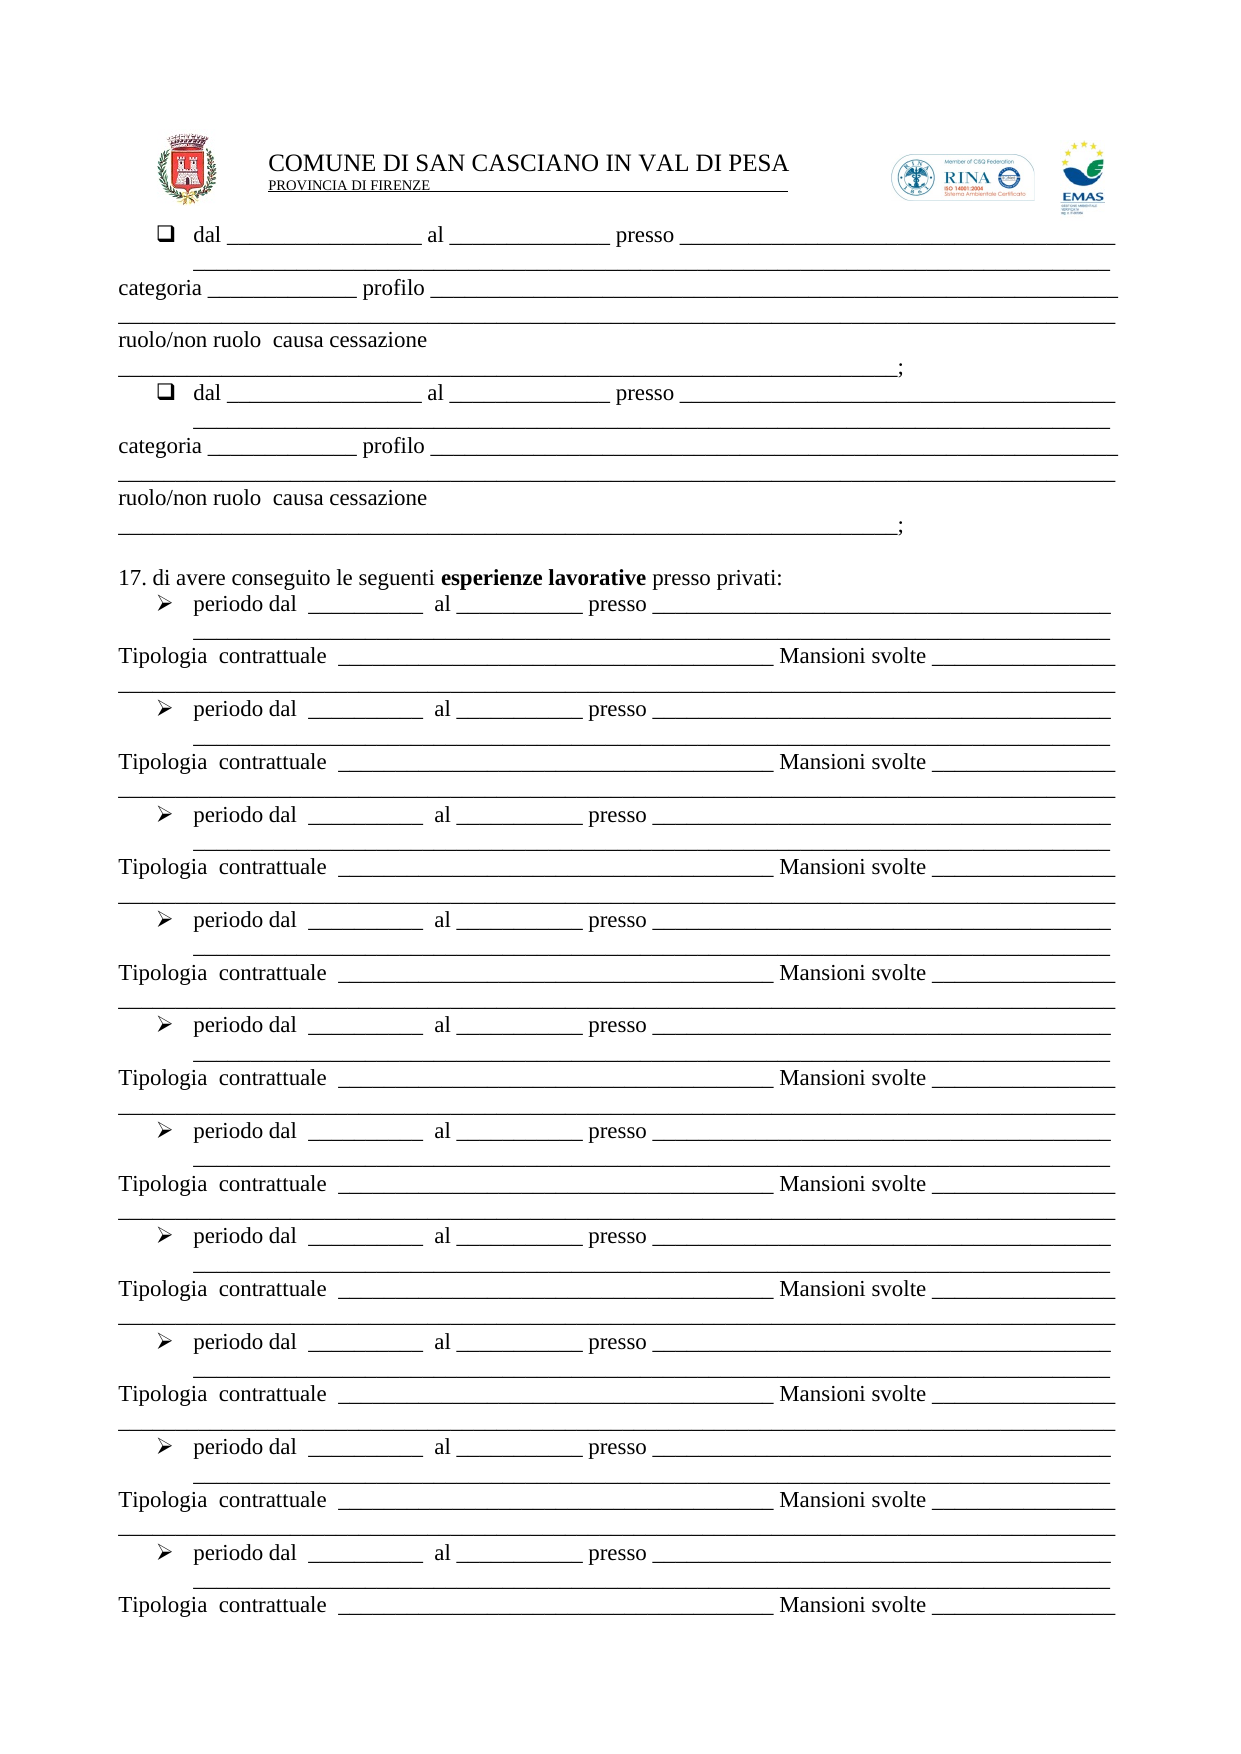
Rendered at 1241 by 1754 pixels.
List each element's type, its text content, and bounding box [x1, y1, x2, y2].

list periodo dal __________ al ___________ presso ________________________________________ ________________________________________________________________________________ [156, 1433, 1123, 1486]
text Tipologia contrattuale ______________________________________ Mansioni svolte ________________ _______________________________________________________________________________________ [118, 853, 1123, 906]
text ruolo/non ruolo causa cessazione ____________________________________________________________________; [118, 326, 1123, 379]
text Tipologia contrattuale ______________________________________ Mansioni svolte ________________ _______________________________________________________________________________________ [118, 959, 1123, 1012]
text 17. di avere conseguito le seguenti esperienze lavorative presso privati: [118, 563, 1123, 590]
text Tipologia contrattuale ______________________________________ Mansioni svolte ________________ _______________________________________________________________________________________ [118, 643, 1123, 695]
list periodo dal __________ al ___________ presso ________________________________________ ________________________________________________________________________________ [156, 1539, 1123, 1591]
text categoria _____________ profilo ____________________________________________________________ _______________________________________________________________________________________ [118, 432, 1123, 484]
list periodo dal __________ al ___________ presso ________________________________________ ________________________________________________________________________________ [156, 1328, 1123, 1381]
list periodo dal __________ al ___________ presso ________________________________________ ________________________________________________________________________________ [156, 1012, 1123, 1064]
list periodo dal __________ al ___________ presso ________________________________________ ________________________________________________________________________________ [156, 1117, 1123, 1170]
text categoria _____________ profilo ____________________________________________________________ _______________________________________________________________________________________ [118, 274, 1123, 326]
picture [891, 154, 1035, 201]
list dal _________________ al ______________ presso ______________________________________ ________________________________________________________________________________ [156, 199, 1123, 274]
text ruolo/non ruolo causa cessazione ____________________________________________________________________; [118, 484, 1123, 537]
text Tipologia contrattuale ______________________________________ Mansioni svolte ________________ _______________________________________________________________________________________ [118, 1381, 1123, 1433]
text Tipologia contrattuale ______________________________________ Mansioni svolte ________________ _______________________________________________________________________________________ [118, 1275, 1123, 1328]
picture [1060, 140, 1105, 221]
text Tipologia contrattuale ______________________________________ Mansioni svolte ________________ _______________________________________________________________________________________ [118, 1486, 1123, 1539]
list dal _________________ al ______________ presso ______________________________________ ________________________________________________________________________________ [156, 379, 1123, 432]
text Tipologia contrattuale ______________________________________ Mansioni svolte ________________ _______________________________________________________________________________________ [118, 1064, 1123, 1117]
list periodo dal __________ al ___________ presso ________________________________________ ________________________________________________________________________________ [156, 1222, 1123, 1275]
text Tipologia contrattuale ______________________________________ Mansioni svolte ________________ _______________________________________________________________________________________ [118, 748, 1123, 801]
list periodo dal __________ al ___________ presso ________________________________________ ________________________________________________________________________________ [156, 590, 1123, 643]
list periodo dal __________ al ___________ presso ________________________________________ ________________________________________________________________________________ [156, 906, 1123, 959]
text Tipologia contrattuale ______________________________________ Mansioni svolte ________________ _______________________________________________________________________________________ [118, 1170, 1123, 1222]
list periodo dal __________ al ___________ presso ________________________________________ ________________________________________________________________________________ [156, 801, 1123, 853]
picture [156, 129, 218, 206]
text Tipologia contrattuale ______________________________________ Mansioni svolte ________________ [118, 1591, 1123, 1618]
list periodo dal __________ al ___________ presso ________________________________________ ________________________________________________________________________________ [156, 695, 1123, 748]
